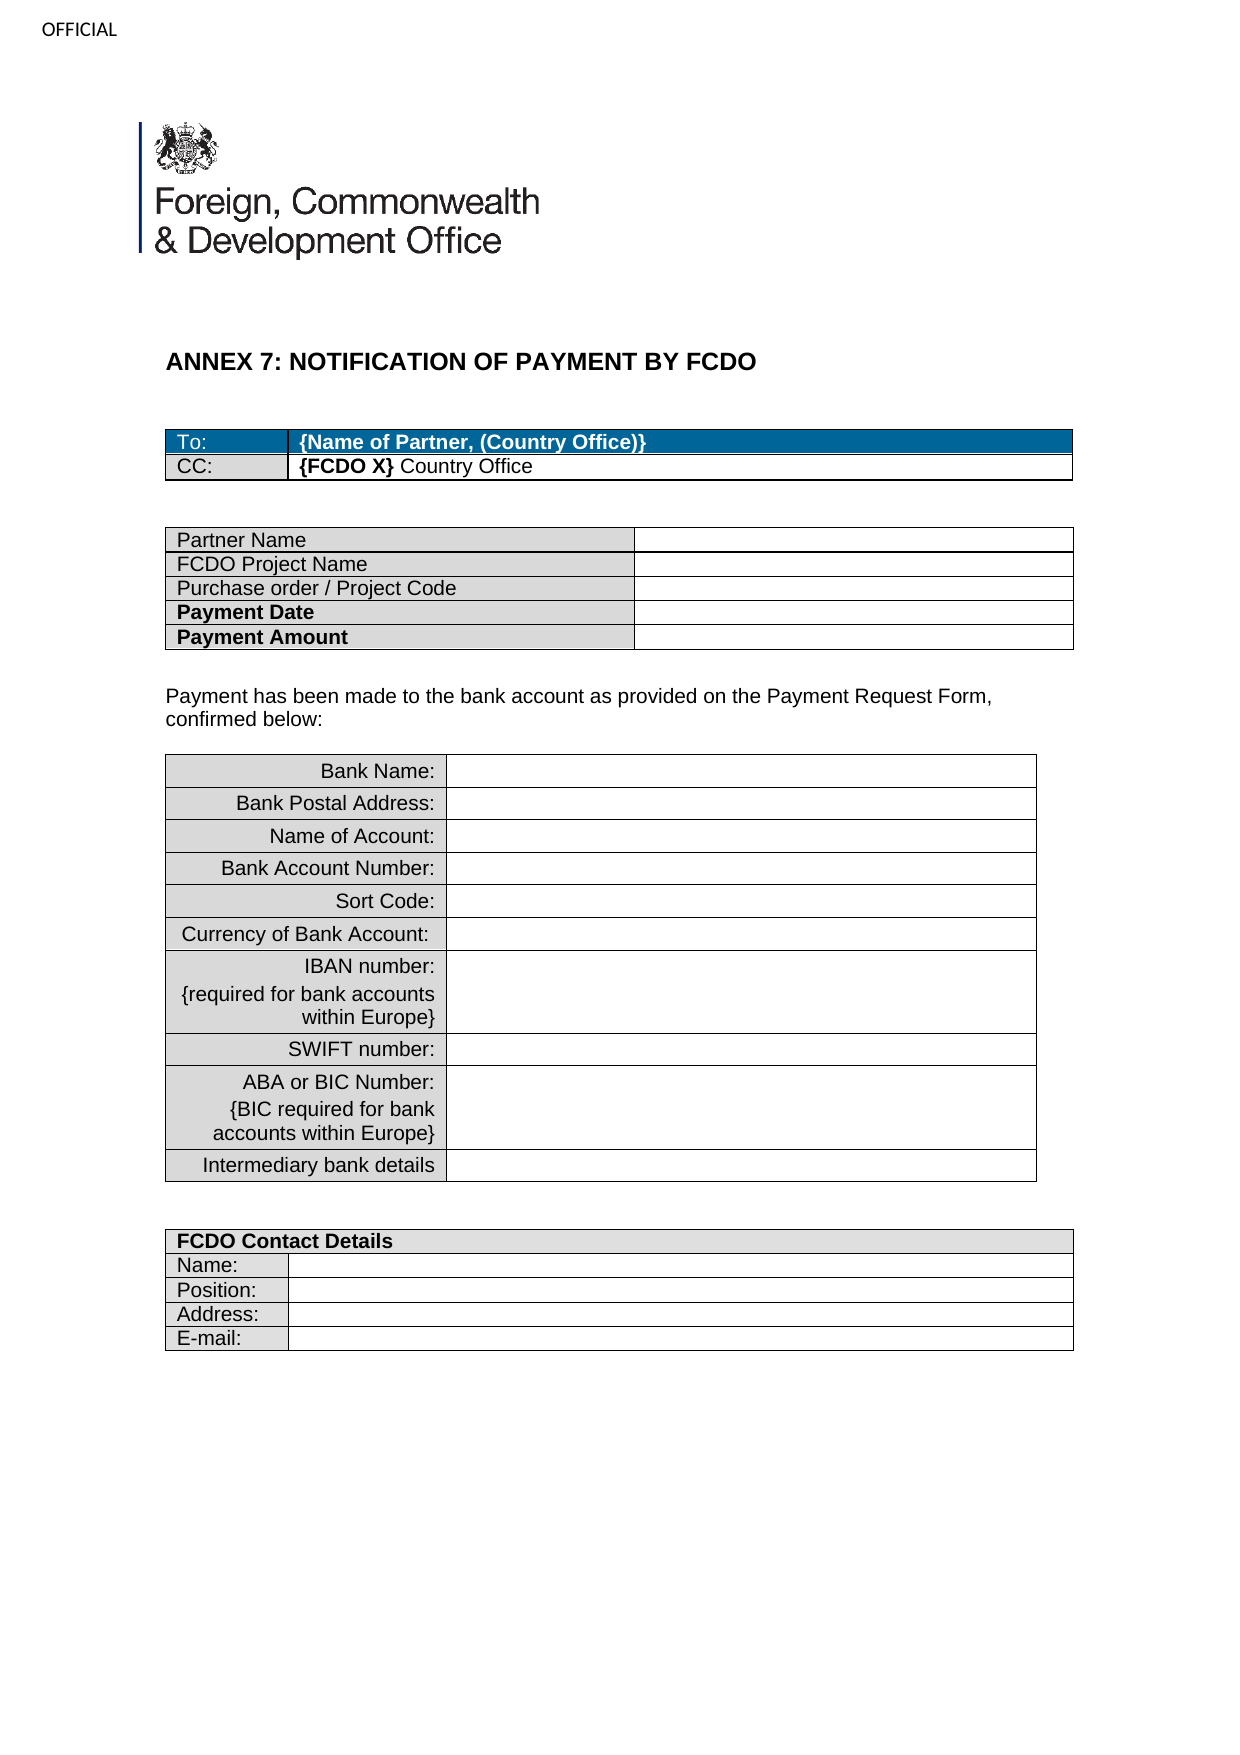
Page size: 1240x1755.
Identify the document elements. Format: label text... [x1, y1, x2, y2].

table_header To: [166, 430, 287, 453]
table_cell [447, 1034, 1036, 1065]
table_header [635, 528, 1073, 551]
table_cell IBAN number: {required for bank accounts within Europe} [166, 951, 446, 1033]
table_cell SWIFT number: [166, 1034, 446, 1065]
table_cell Bank Postal Address: [166, 788, 446, 819]
table_cell [447, 853, 1036, 884]
table_header Partner Name [166, 528, 634, 551]
table_cell CC: [166, 455, 287, 479]
table_cell [635, 625, 1073, 648]
table_header {Name of Partner, (Country Office)} [289, 430, 1072, 453]
table_cell [635, 601, 1073, 624]
table_cell [447, 788, 1036, 819]
table_cell Name of Account: [166, 820, 446, 852]
table_cell [447, 885, 1036, 917]
table_cell [289, 1327, 1073, 1350]
picture [138, 122, 541, 260]
table_cell Purchase order / Project Code [166, 577, 634, 600]
table_cell [447, 918, 1036, 949]
table_cell [447, 951, 1036, 1033]
table_cell {FCDO X} Country Office [289, 455, 1072, 479]
table_cell [447, 1066, 1036, 1149]
table_cell Bank Account Number: [166, 853, 446, 884]
table_cell Address: [166, 1303, 288, 1326]
subtitle ANNEX 7: NOTIFICATION OF PAYMENT BY FCDO [165, 348, 1074, 376]
table_cell [289, 1254, 1073, 1277]
table_cell Payment Date [166, 601, 634, 624]
table_cell [447, 820, 1036, 852]
table_cell E-mail: [166, 1327, 288, 1350]
table_cell [635, 577, 1073, 600]
table_header Bank Name: [166, 755, 446, 787]
text Payment has been made to the bank account as provided on the Payment Request Form, confirmed below: [165, 684, 1074, 731]
table_cell Currency of Bank Account: [166, 918, 446, 949]
table_cell [635, 553, 1073, 576]
table_cell [289, 1278, 1073, 1302]
table_cell ABA or BIC Number: {BIC required for bank accounts within Europe} [166, 1066, 446, 1149]
table_header FCDO Contact Details [166, 1230, 1073, 1253]
table_header [447, 755, 1036, 787]
table_cell [289, 1303, 1073, 1326]
table_cell FCDO Project Name [166, 553, 634, 576]
table_cell [447, 1150, 1036, 1181]
table_cell Position: [166, 1278, 288, 1302]
table_cell Intermediary bank details [166, 1150, 446, 1181]
table_cell Sort Code: [166, 885, 446, 917]
table_cell Payment Amount [166, 625, 634, 648]
table_cell Name: [166, 1254, 288, 1277]
